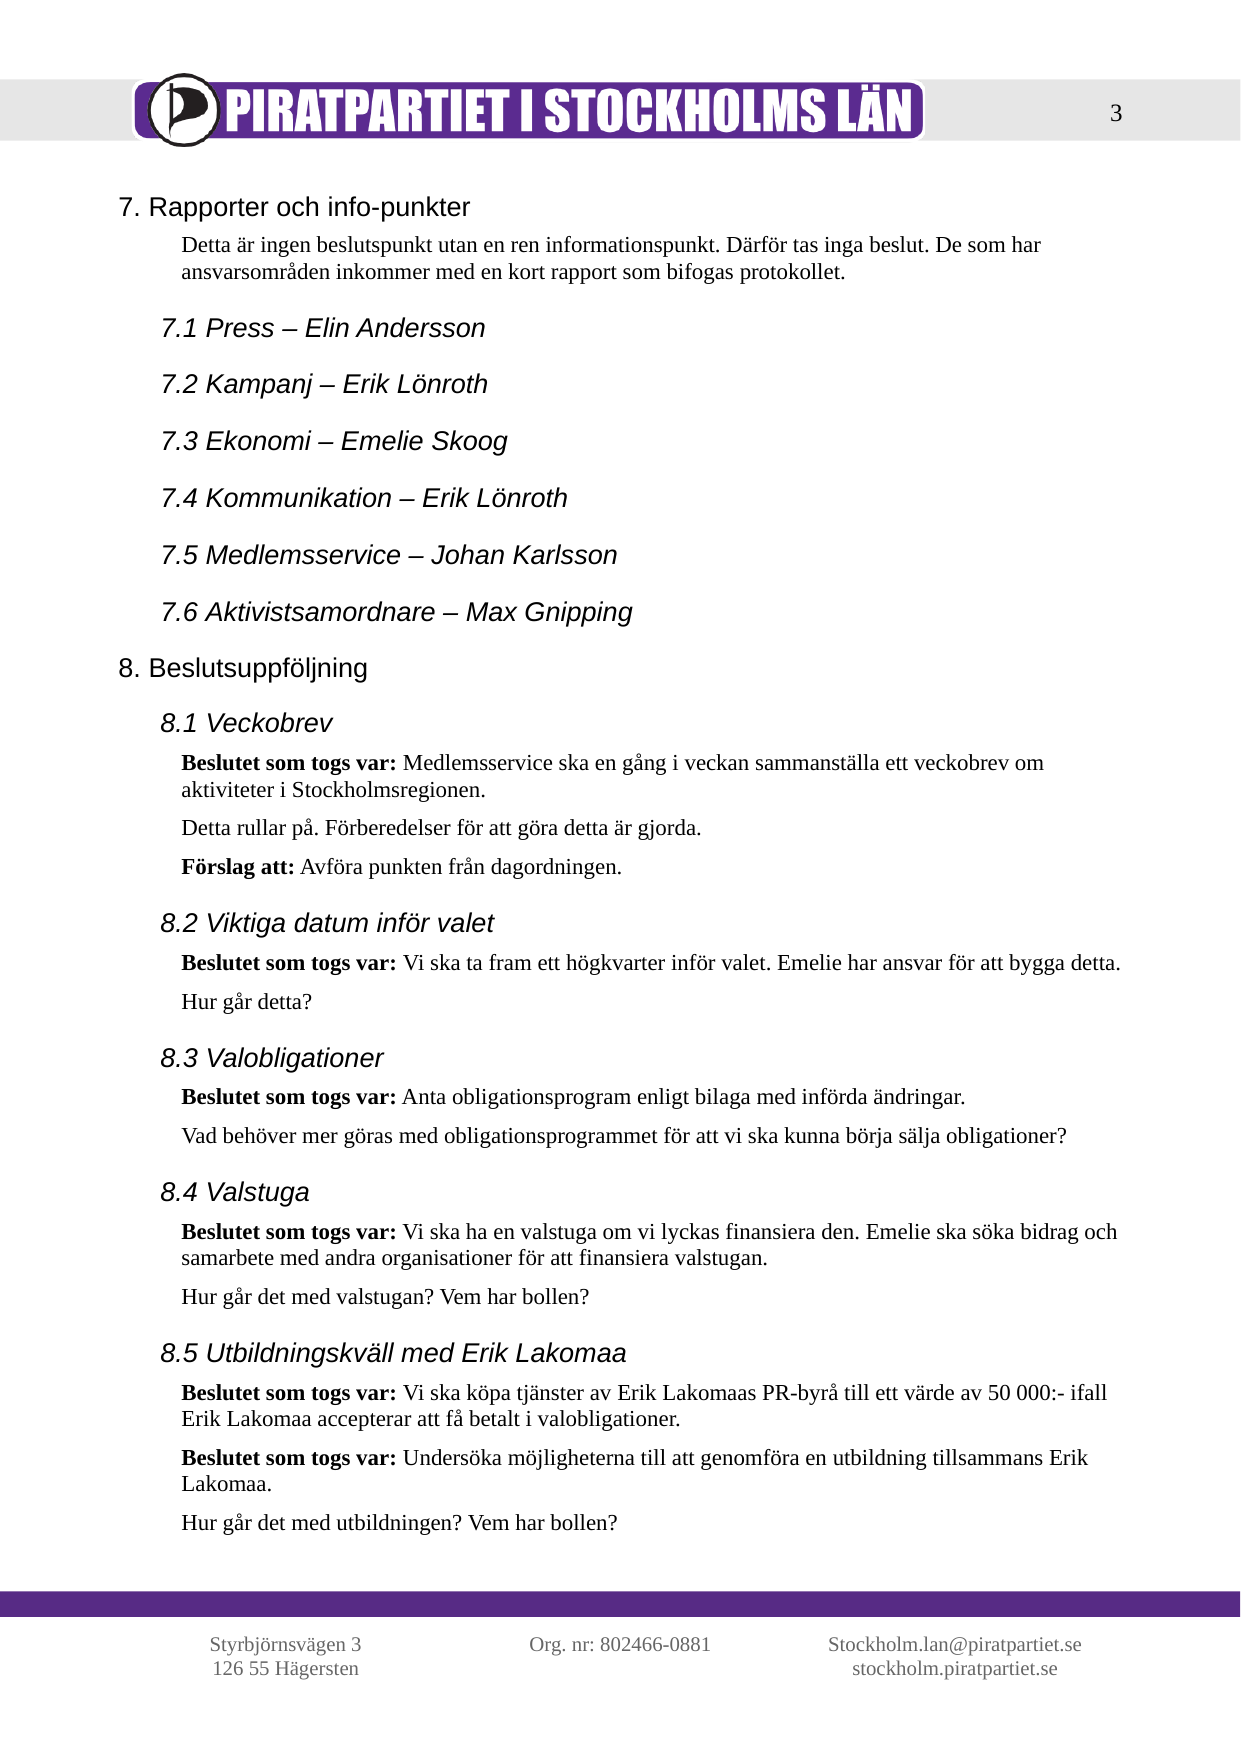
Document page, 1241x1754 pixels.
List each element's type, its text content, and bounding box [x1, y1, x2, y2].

subtitle Veckobrev [160, 707, 1122, 739]
text Beslutet som togs var: Anta obligationsprogram enligt bilaga med införda ändringar. [181, 1083, 1122, 1110]
subtitle Medlemsservice – Johan Karlsson [160, 539, 1122, 570]
text Vad behöver mer göras med obligationsprogrammet för att vi ska kunna börja sälja obligationer? [181, 1122, 1122, 1149]
picture [131, 73, 926, 147]
subtitle Aktivistsamordnare – Max Gnipping [160, 596, 1122, 627]
subtitle Valstuga [160, 1176, 1122, 1207]
subtitle Valobligationer [160, 1042, 1122, 1073]
text Beslutet som togs var: Medlemsservice ska en gång i veckan sammanställa ett veckobrev om aktiviteter i Stockholmsregionen. [181, 749, 1122, 802]
subtitle Utbildningskväll med Erik Lakomaa [160, 1337, 1122, 1368]
text Hur går det med valstugan? Vem har bollen? [181, 1283, 1122, 1309]
subtitle Beslutsuppföljning [118, 652, 1122, 683]
text Hur går det med utbildningen? Vem har bollen? [181, 1509, 1122, 1536]
subtitle Rapporter och info-punkter [118, 191, 1122, 222]
subtitle Kampanj – Erik Lönroth [160, 368, 1122, 400]
text Detta rullar på. Förberedelser för att göra detta är gjorda. [181, 814, 1122, 841]
text Beslutet som togs var: Vi ska köpa tjänster av Erik Lakomaas PR-byrå till ett värde av 50 000:- ifall Erik Lakomaa accepterar att få betalt i valobligationer. [181, 1379, 1122, 1431]
text Detta är ingen beslutspunkt utan en ren informationspunkt. Därför tas inga beslut. De som har ansvarsområden inkommer med en kort rapport som bifogas protokollet. [181, 231, 1122, 284]
text Beslutet som togs var: Vi ska ta fram ett högkvarter inför valet. Emelie har ansvar för att bygga detta. [181, 949, 1122, 975]
text Beslutet som togs var: Vi ska ha en valstuga om vi lyckas finansiera den. Emelie ska söka bidrag och samarbete med andra organisationer för att finansiera valstugan. [181, 1218, 1122, 1271]
text Beslutet som togs var: Undersöka möjligheterna till att genomföra en utbildning tillsammans Erik Lakomaa. [181, 1444, 1122, 1497]
subtitle Ekonomi – Emelie Skoog [160, 425, 1122, 456]
subtitle Kommunikation – Erik Lönroth [160, 482, 1122, 513]
text Förslag att: Avföra punkten från dagordningen. [181, 853, 1122, 880]
subtitle Press – Elin Andersson [160, 312, 1122, 343]
text Hur går detta? [181, 988, 1122, 1014]
subtitle Viktiga datum inför valet [160, 907, 1122, 938]
